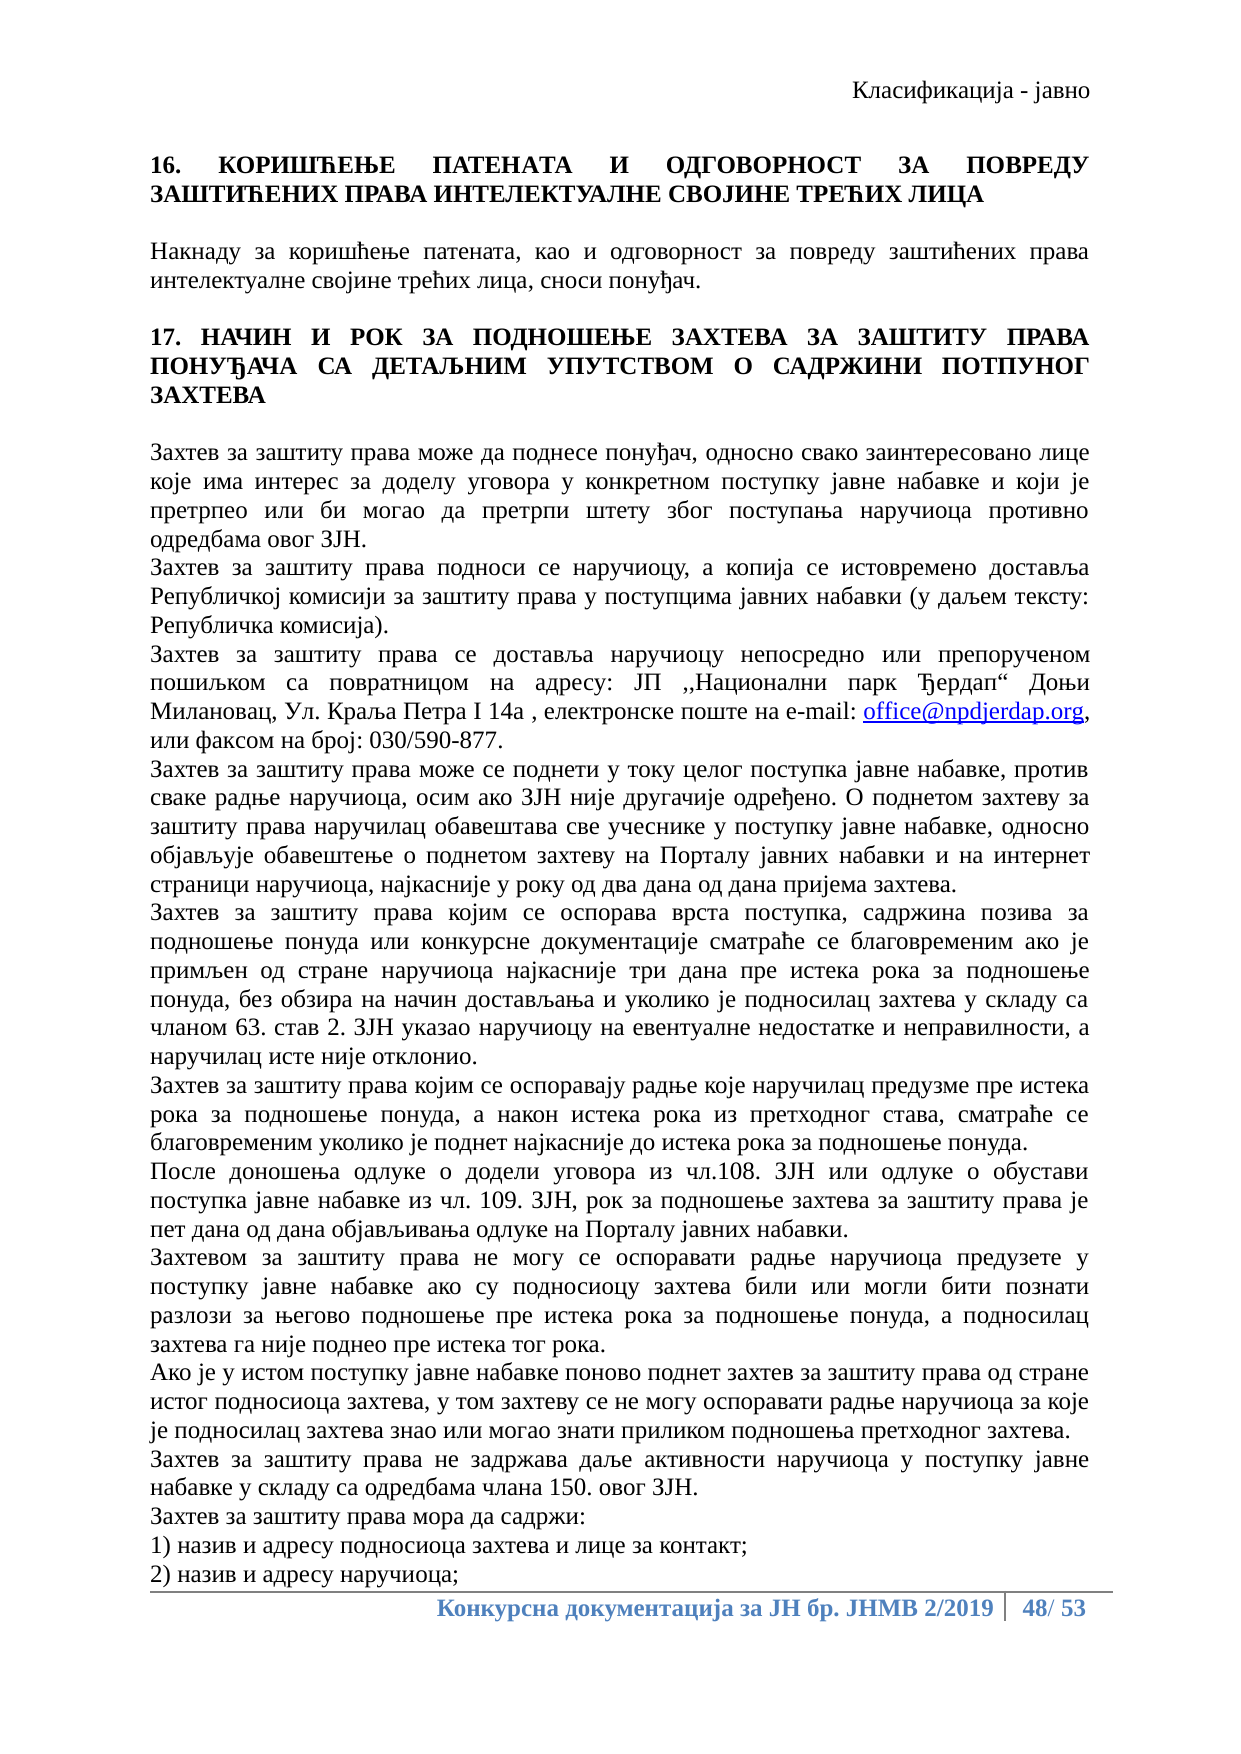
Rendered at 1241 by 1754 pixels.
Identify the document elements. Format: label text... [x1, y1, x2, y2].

text Захтев за заштиту права не задржава даље активности наручиоца у поступку јавне набавке у складу са одредбама члана 150. овог ЗЈН. [150, 1444, 1090, 1501]
text После доношења одлуке о додели уговора из чл.108. ЗЈН или одлуке о обустави поступка јавне набавке из чл. 109. ЗЈН, рок за подношење захтева за заштиту права је пет дана од дана објављивања одлуке на Порталу јавних набавки. [150, 1156, 1090, 1242]
text Захтев за заштиту права може се поднети у току целог поступка јавне набавке, против сваке радње наручиоца, осим ако ЗЈН није другачије одређено. О поднетом захтеву за заштиту права наручилац обавештава све учеснике у поступку јавне набавке, односно објављује обавештење о поднетом захтеву на Порталу јавних набавки и на интернет страници наручиоца, најкасније у року од два дана од дана пријема захтева. [150, 754, 1090, 897]
text Захтев за заштиту права може да поднесе понуђач, односно свако заинтересовано лице које има интерес за доделу уговора у конкретном поступку јавне набавке и који је претрпео или би могао да претрпи штету због поступања наручиоца противно одредбама овог ЗЈН. [150, 437, 1090, 552]
text Накнаду за коришћење патената, као и одговорност за повреду заштићених права интелектуалне својине трећих лица, сноси понуђач. [150, 236, 1090, 294]
text Захтев за заштиту права којим се оспоравају радње које наручилац предузме пре истека рока за подношење понуда, а након истека рока из претходног става, сматраће се благовременим уколико је поднет најкасније до истека рока за подношење понуда. [150, 1070, 1090, 1156]
text Захтев за заштиту права мора да садржи: [150, 1501, 1090, 1530]
text 17. НАЧИН И РОК ЗА ПОДНОШЕЊЕ ЗАХТЕВА ЗА ЗАШТИТУ ПРАВА ПОНУЂАЧА СА ДЕТАЉНИМ УПУТСТВОМ О САДРЖИНИ ПОТПУНОГ ЗАХТЕВА [150, 322, 1090, 409]
text 16. КОРИШЋЕЊЕ ПАТЕНАТА И ОДГОВОРНОСТ ЗА ПОВРЕДУ ЗАШТИЋЕНИХ ПРАВА ИНТЕЛЕКТУАЛНЕ СВОЈИНЕ ТРЕЋИХ ЛИЦА [150, 150, 1090, 207]
text Ако је у истом поступку јавне набавке поново поднет захтев за заштиту права од стране истог подносиоца захтева, у том захтеву се не могу оспоравати радње наручиоца за које је подносилац захтева знао или могао знати приликом подношења претходног захтева. [150, 1357, 1090, 1444]
text Захтев за заштиту права подноси се наручиоцу, а копија се истовремено доставља Републичкој комисији за заштиту права у поступцима јавних набавки (у даљем тексту: Републичка комисија). [150, 552, 1090, 639]
text 1) назив и адресу подносиоца захтева и лице за контакт; [150, 1530, 1090, 1559]
text Захтев за заштиту права којим се оспорава врста поступка, садржина позива за подношење понуда или конкурсне документације сматраће се благовременим ако је примљен од стране наручиоца најкасније три дана пре истека рока за подношење понуда, без обзира на начин достављања и уколико је подносилац захтева у складу са чланом 63. став 2. ЗЈН указао наручиоцу на евентуалне недостатке и неправилности, а наручилац исте није отклонио. [150, 897, 1090, 1070]
text Захтевом за заштиту права не могу се оспоравати радње наручиоца предузете у поступку јавне набавке ако су подносиоцу захтева били или могли бити познати разлози за његово подношење пре истека рока за подношење понуда, а подносилац захтева га није поднео пре истека тог рока. [150, 1242, 1090, 1357]
text 2) назив и адресу наручиоца; [150, 1559, 1090, 1587]
text Захтев за заштиту права се доставља наручиоцу непосредно или препорученом пошиљком са повратницом на адресу: ЈП ,,Национални парк Ђердап“ Доњи Милановац, Ул. Краља Петра I 14а , електронске поште на e-mail: office@npdjerdap.org, или факсом на број: 030/590-877. [150, 639, 1090, 754]
